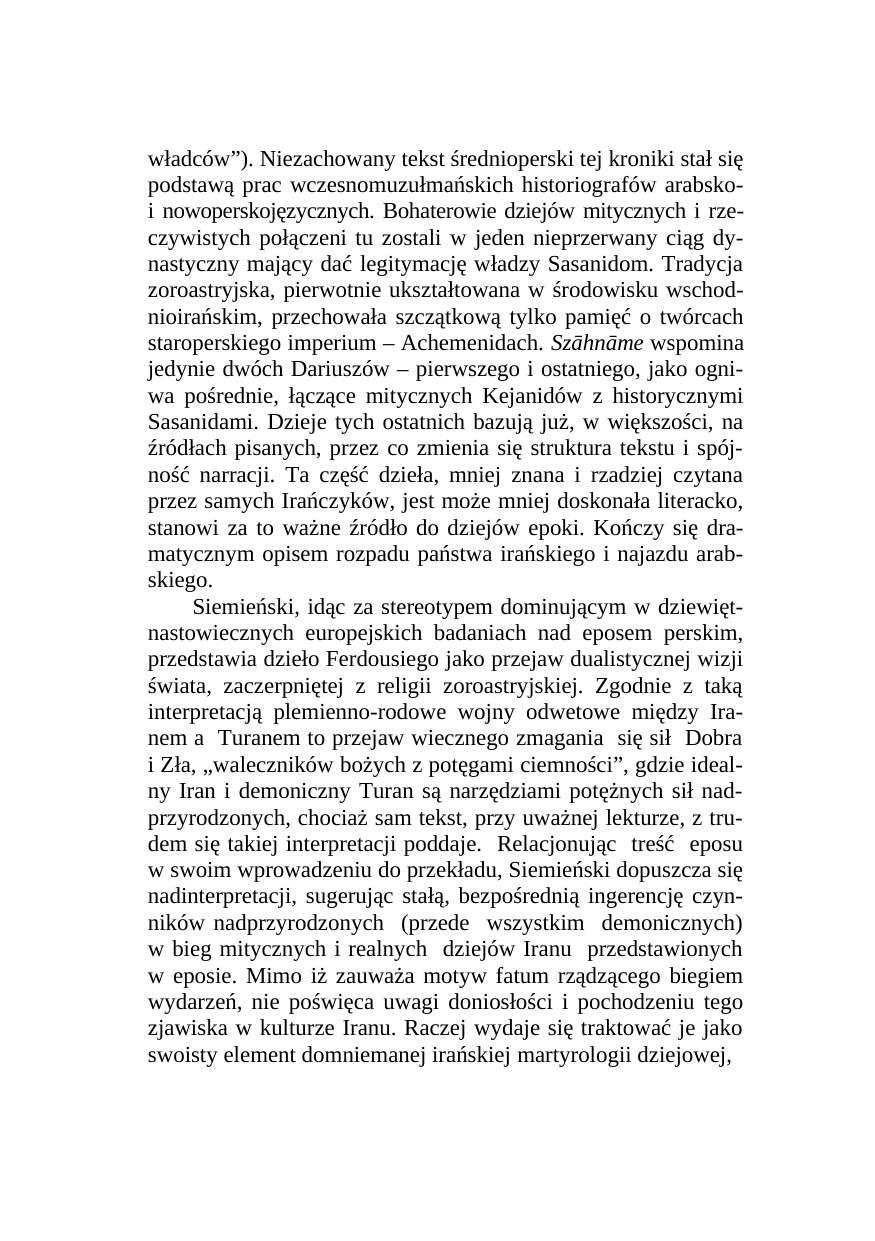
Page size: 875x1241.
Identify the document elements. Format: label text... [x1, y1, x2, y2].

text Siemieński, idąc za stereotypem dominującym w dziewięt- nastowiecznych europejskich badaniach nad eposem perskim, przedstawia dzieło Ferdousiego jako przejaw dualistycznej wizji świata, zaczerpniętej z religii zoroastryjskiej. Zgodnie z taką interpretacją plemienno-rodowe wojny odwetowe między Ira- nem a Turanem to przejaw wiecznego zmagania się sił Dobra i Zła, „waleczników bożych z potęgami ciemności”, gdzie ideal- ny Iran i demoniczny Turan są narzędziami potężnych sił nad- przyrodzonych, chociaż sam tekst, przy uważnej lekturze, z tru- dem się takiej interpretacji poddaje. Relacjonując treść eposu w swoim wprowadzeniu do przekładu, Siemieński dopuszcza się nadinterpretacji, sugerując stałą, bezpośrednią ingerencję czyn- ników nadprzyrodzonych (przede wszystkim demonicznych) w bieg mitycznych i realnych dziejów Iranu przedstawionych w eposie. Mimo iż zauważa motyw fatum rządzącego biegiem wydarzeń, nie poświęca uwagi doniosłości i pochodzeniu tego zjawiska w kulturze Iranu. Raczej wydaje się traktować je jako swoisty element domniemanej irańskiej martyrologii dziejowej, [148, 593, 744, 1067]
text władców”). Niezachowany tekst średnioperski tej kroniki stał się podstawą prac wczesnomuzułmańskich historiografów arabsko- i nowoperskojęzycznych. Bohaterowie dziejów mitycznych i rze- czywistych połączeni tu zostali w jeden nieprzerwany ciąg dy- nastyczny mający dać legitymację władzy Sasanidom. Tradycja zoroastryjska, pierwotnie ukształtowana w środowisku wschod- nioirańskim, przechowała szczątkową tylko pamięć o twórcach staroperskiego imperium – Achemenidach. Szāhnāme wspomina jedynie dwóch Dariuszów – pierwszego i ostatniego, jako ogni- wa pośrednie, łączące mitycznych Kejanidów z historycznymi Sasanidami. Dzieje tych ostatnich bazują już, w większości, na źródłach pisanych, przez co zmienia się struktura tekstu i spój- ność narracji. Ta część dzieła, mniej znana i rzadziej czytana przez samych Irańczyków, jest może mniej doskonała literacko, stanowi za to ważne źródło do dziejów epoki. Kończy się dra- matycznym opisem rozpadu państwa irańskiego i najazdu arab- skiego. [148, 144, 744, 593]
